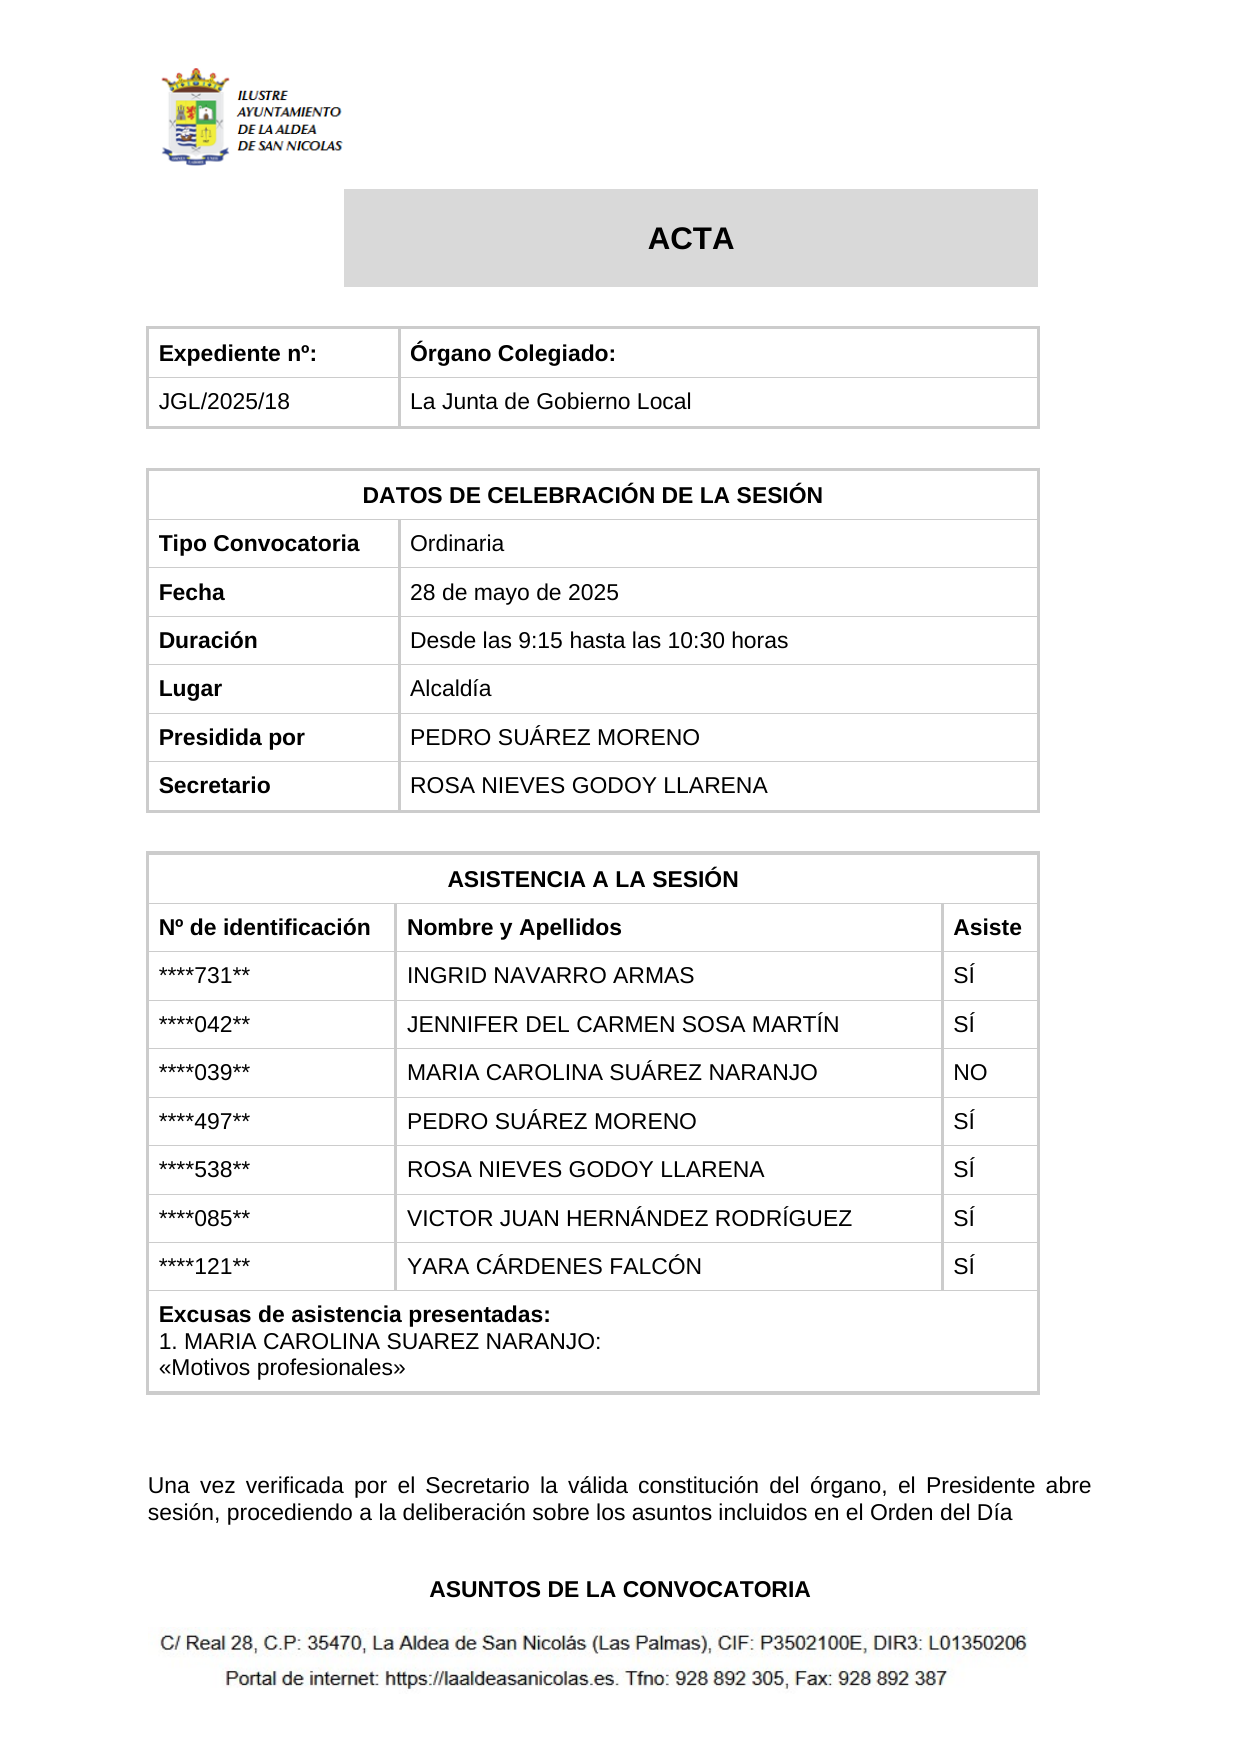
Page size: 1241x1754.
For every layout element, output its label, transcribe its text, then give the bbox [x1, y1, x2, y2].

text ASUNTOS DE LA CONVOCATORIA [148, 1576, 1093, 1603]
table_cell Nombre y Apellidos [397, 904, 941, 951]
table_cell SÍ [944, 1098, 1037, 1145]
table_cell Duración [149, 617, 398, 664]
table_cell ****042** [149, 1001, 394, 1048]
table_cell SÍ [944, 1001, 1037, 1048]
table_cell SÍ [944, 1146, 1037, 1193]
table_header DATOS DE CELEBRACIÓN DE LA SESIÓN [149, 471, 1037, 519]
table_cell ****497** [149, 1098, 394, 1145]
table_cell ****039** [149, 1049, 394, 1097]
table_header [148, 189, 344, 287]
table_cell JENNIFER DEL CARMEN SOSA MARTÍN [397, 1001, 941, 1048]
table_cell JGL/2025/18 [149, 378, 398, 426]
table_cell SÍ [944, 952, 1037, 1000]
table_header Expediente nº: [149, 329, 398, 377]
table_cell Ordinaria [401, 520, 1037, 567]
table_cell Nº de identificación [149, 904, 394, 951]
picture [148, 60, 358, 173]
table_cell Tipo Convocatoria [149, 520, 398, 567]
table_cell NO [944, 1049, 1037, 1097]
table_cell ****085** [149, 1195, 394, 1242]
table_cell Desde las 9:15 hasta las 10:30 horas [401, 617, 1037, 664]
table_cell Secretario [149, 762, 398, 809]
table_cell SÍ [944, 1243, 1037, 1290]
table_cell SÍ [944, 1195, 1037, 1242]
table_cell ROSA NIEVES GODOY LLARENA [401, 762, 1037, 809]
table_cell Fecha [149, 568, 398, 616]
table_cell Alcaldía [401, 665, 1037, 713]
table_cell ROSA NIEVES GODOY LLARENA [397, 1146, 941, 1193]
table_cell Presidida por [149, 714, 398, 761]
table_cell PEDRO SUÁREZ MORENO [397, 1098, 941, 1145]
table_cell Lugar [149, 665, 398, 713]
table_cell VICTOR JUAN HERNÁNDEZ RODRÍGUEZ [397, 1195, 941, 1242]
table_cell YARA CÁRDENES FALCÓN [397, 1243, 941, 1290]
table_cell Asiste [944, 904, 1037, 951]
table_cell MARIA CAROLINA SUÁREZ NARANJO [397, 1049, 941, 1097]
text Una vez verificada por el Secretario la válida constitución del órgano, el Presidente abre sesión, procediendo a la deliberación sobre los asuntos incluidos en el Orden del Día [148, 1472, 1093, 1525]
table_header Órgano Colegiado: [401, 329, 1037, 377]
table_cell ****731** [149, 952, 394, 1000]
table_cell ****121** [149, 1243, 394, 1290]
picture [149, 1627, 1034, 1694]
table_cell La Junta de Gobierno Local [401, 378, 1037, 426]
table_header ACTA [344, 189, 1038, 287]
table_cell Excusas de asistencia presentadas: 1. MARIA CAROLINA SUAREZ NARANJO: «Motivos profesionales» [149, 1291, 1037, 1391]
table_cell 28 de mayo de 2025 [401, 568, 1037, 616]
table_cell PEDRO SUÁREZ MORENO [401, 714, 1037, 761]
table_cell INGRID NAVARRO ARMAS [397, 952, 941, 1000]
table_cell ****538** [149, 1146, 394, 1193]
table_header ASISTENCIA A LA SESIÓN [149, 855, 1037, 903]
